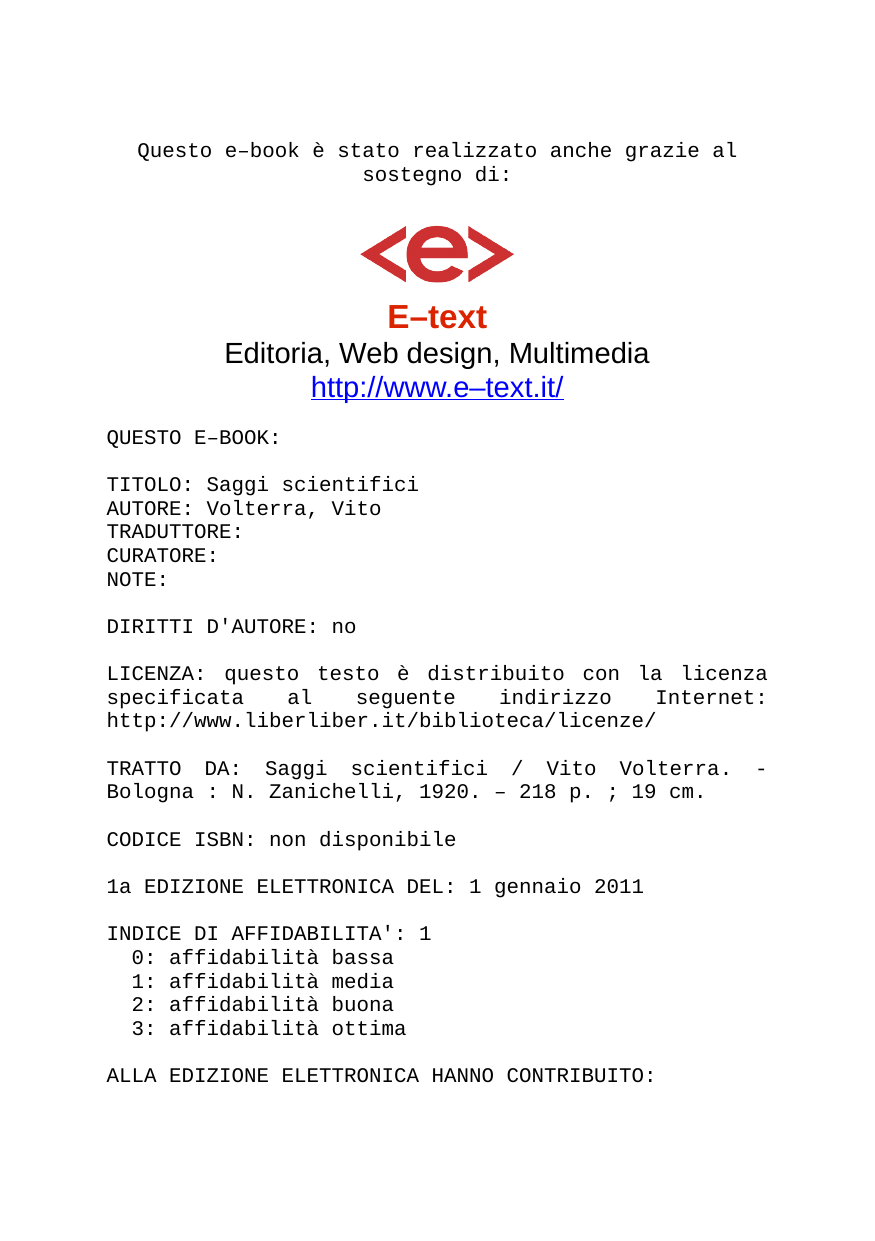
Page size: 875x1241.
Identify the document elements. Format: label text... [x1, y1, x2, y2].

text Editoria, Web design, Multimedia [106, 336, 768, 369]
text 0: affidabilità bassa [106, 947, 768, 971]
text INDICE DI AFFIDABILITA': 1 [106, 923, 768, 947]
text E–text [106, 298, 768, 336]
text CODICE ISBN: non disponibile [106, 829, 768, 852]
text 3: affidabilità ottima [106, 1018, 768, 1042]
text TRATTO DA: Saggi scientifici / Vito Volterra. - Bologna : N. Zanichelli, 1920. – 218 p. ; 19 cm. [106, 758, 768, 805]
text 1: affidabilità media [106, 971, 768, 994]
text 2: affidabilità buona [106, 994, 768, 1018]
text Questo e–book è stato realizzato anche grazie al sostegno di: [106, 140, 768, 187]
text TRADUTTORE: [106, 521, 768, 545]
text DIRITTI D'AUTORE: no [106, 616, 768, 639]
text AUTORE: Volterra, Vito [106, 498, 768, 521]
text CURATORE: [106, 545, 768, 569]
text LICENZA: questo testo è distribuito con la licenza specificata al seguente indirizzo Internet: http://www.liberliber.it/biblioteca/licenze/ [106, 663, 768, 734]
text NOTE: [106, 569, 768, 592]
text 1a EDIZIONE ELETTRONICA DEL: 1 gennaio 2011 [106, 876, 768, 900]
picture [360, 225, 515, 283]
text QUESTO E–BOOK: [106, 427, 768, 450]
text http://www.e–text.it/ [106, 369, 768, 403]
text TITOLO: Saggi scientifici [106, 474, 768, 498]
text ALLA EDIZIONE ELETTRONICA HANNO CONTRIBUITO: [106, 1065, 768, 1089]
